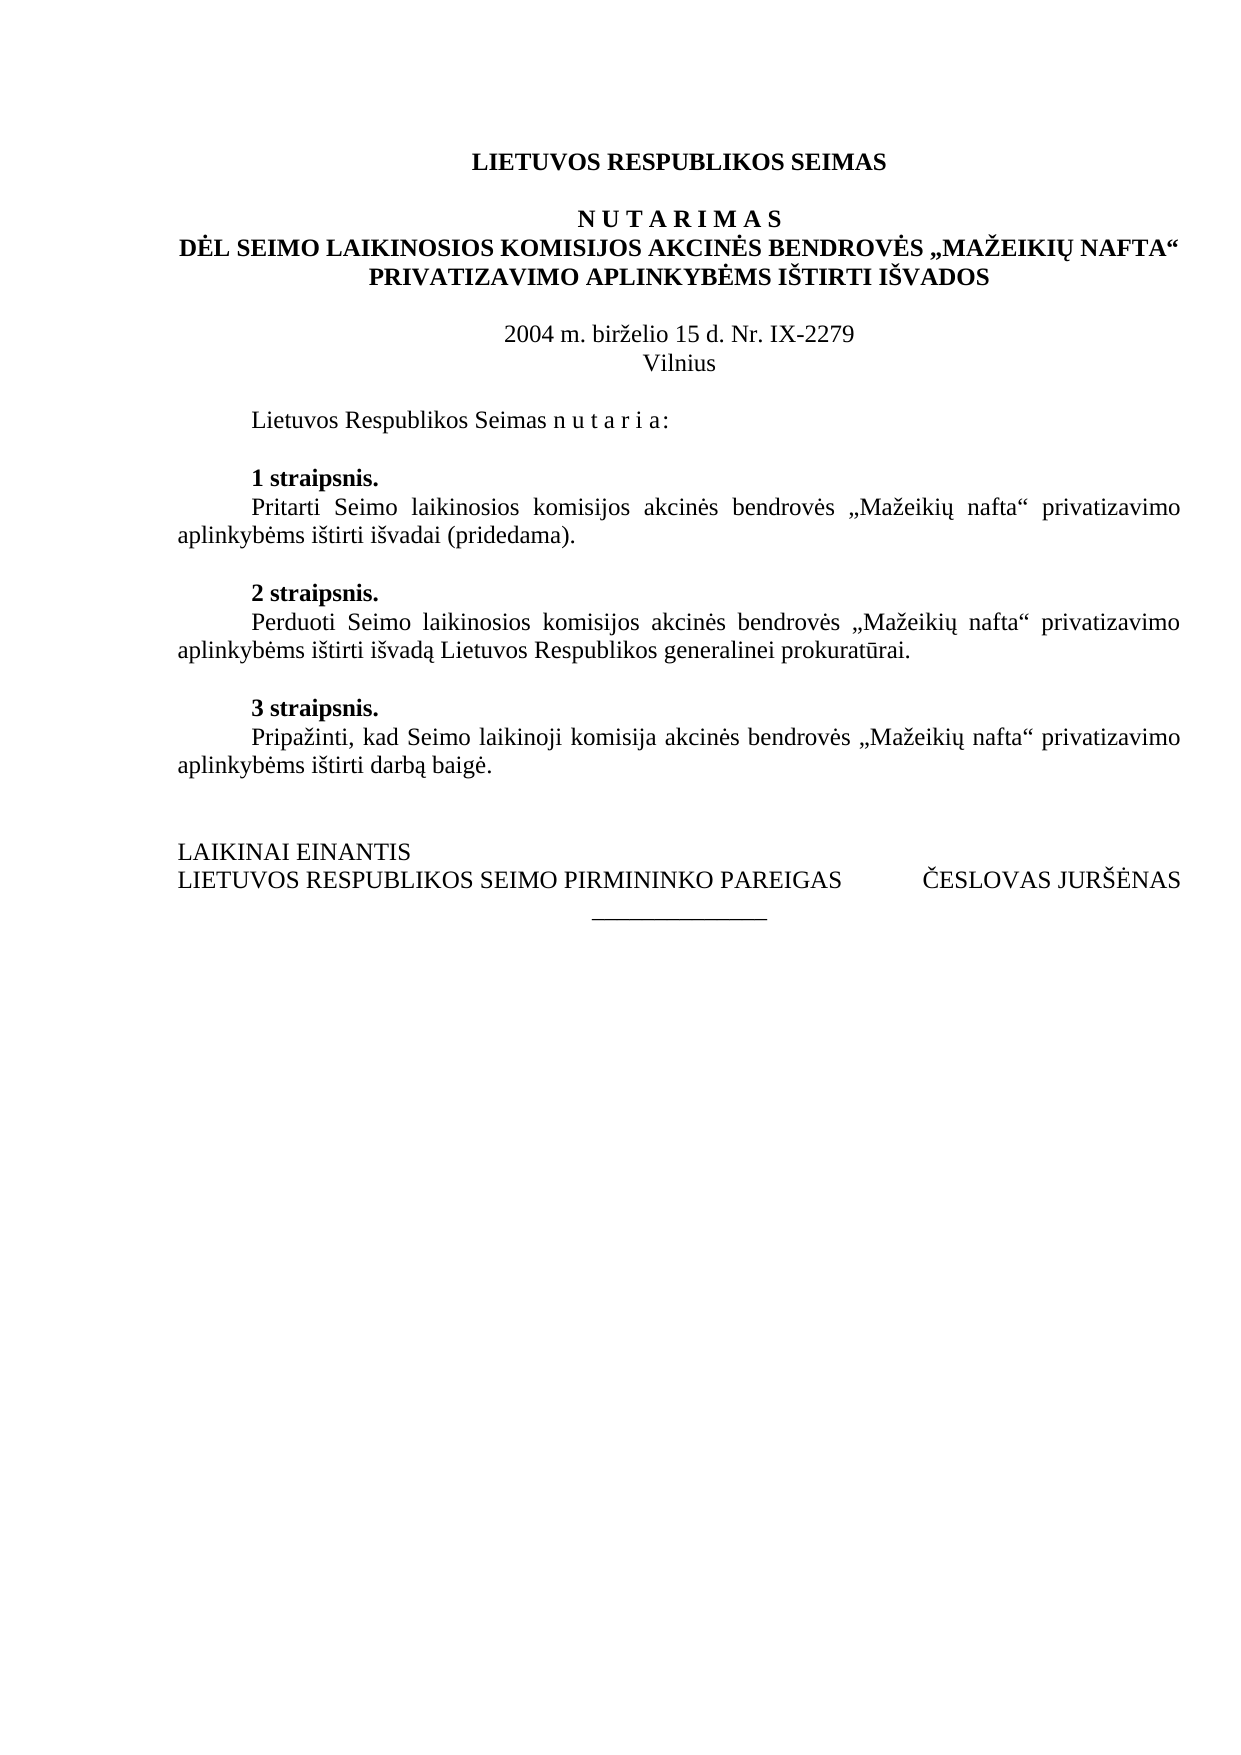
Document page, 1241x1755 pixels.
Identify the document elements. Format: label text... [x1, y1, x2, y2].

text 3 straipsnis. [177, 693, 1181, 722]
text 2004 m. birželio 15 d. Nr. IX-2279 [177, 319, 1181, 348]
text 1 straipsnis. [177, 463, 1181, 492]
text Pritarti Seimo laikinosios komisijos akcinės bendrovės „Mažeikių nafta“ privatizavimo aplinkybėms ištirti išvadai (pridedama). [177, 492, 1181, 549]
text ______________ [177, 894, 1181, 923]
text LIETUVOS RESPUBLIKOS SEIMO PIRMININKO PAREIGAS ČESLOVAS JURŠĖNAS [177, 866, 1181, 894]
text Lietuvos Respublikos Seimas nutaria: [177, 406, 1181, 434]
text Perduoti Seimo laikinosios komisijos akcinės bendrovės „Mažeikių nafta“ privatizavimo aplinkybėms ištirti išvadą Lietuvos Respublikos generalinei prokuratūrai. [177, 607, 1181, 664]
text Pripažinti, kad Seimo laikinoji komisija akcinės bendrovės „Mažeikių nafta“ privatizavimo aplinkybėms ištirti darbą baigė. [177, 722, 1181, 779]
text LAIKINAI EINANTIS [177, 837, 1181, 866]
text Vilnius [177, 348, 1181, 377]
text LIETUVOS RESPUBLIKOS SEIMAS [177, 147, 1181, 176]
text 2 straipsnis. [177, 578, 1181, 607]
text N U T A R I M A S [177, 204, 1181, 233]
text DĖL SEIMO LAIKINOSIOS KOMISIJOS AKCINĖS BENDROVĖS „MAŽEIKIŲ NAFTA“ PRIVATIZAVIMO APLINKYBĖMS IŠTIRTI IŠVADOS [177, 233, 1181, 291]
